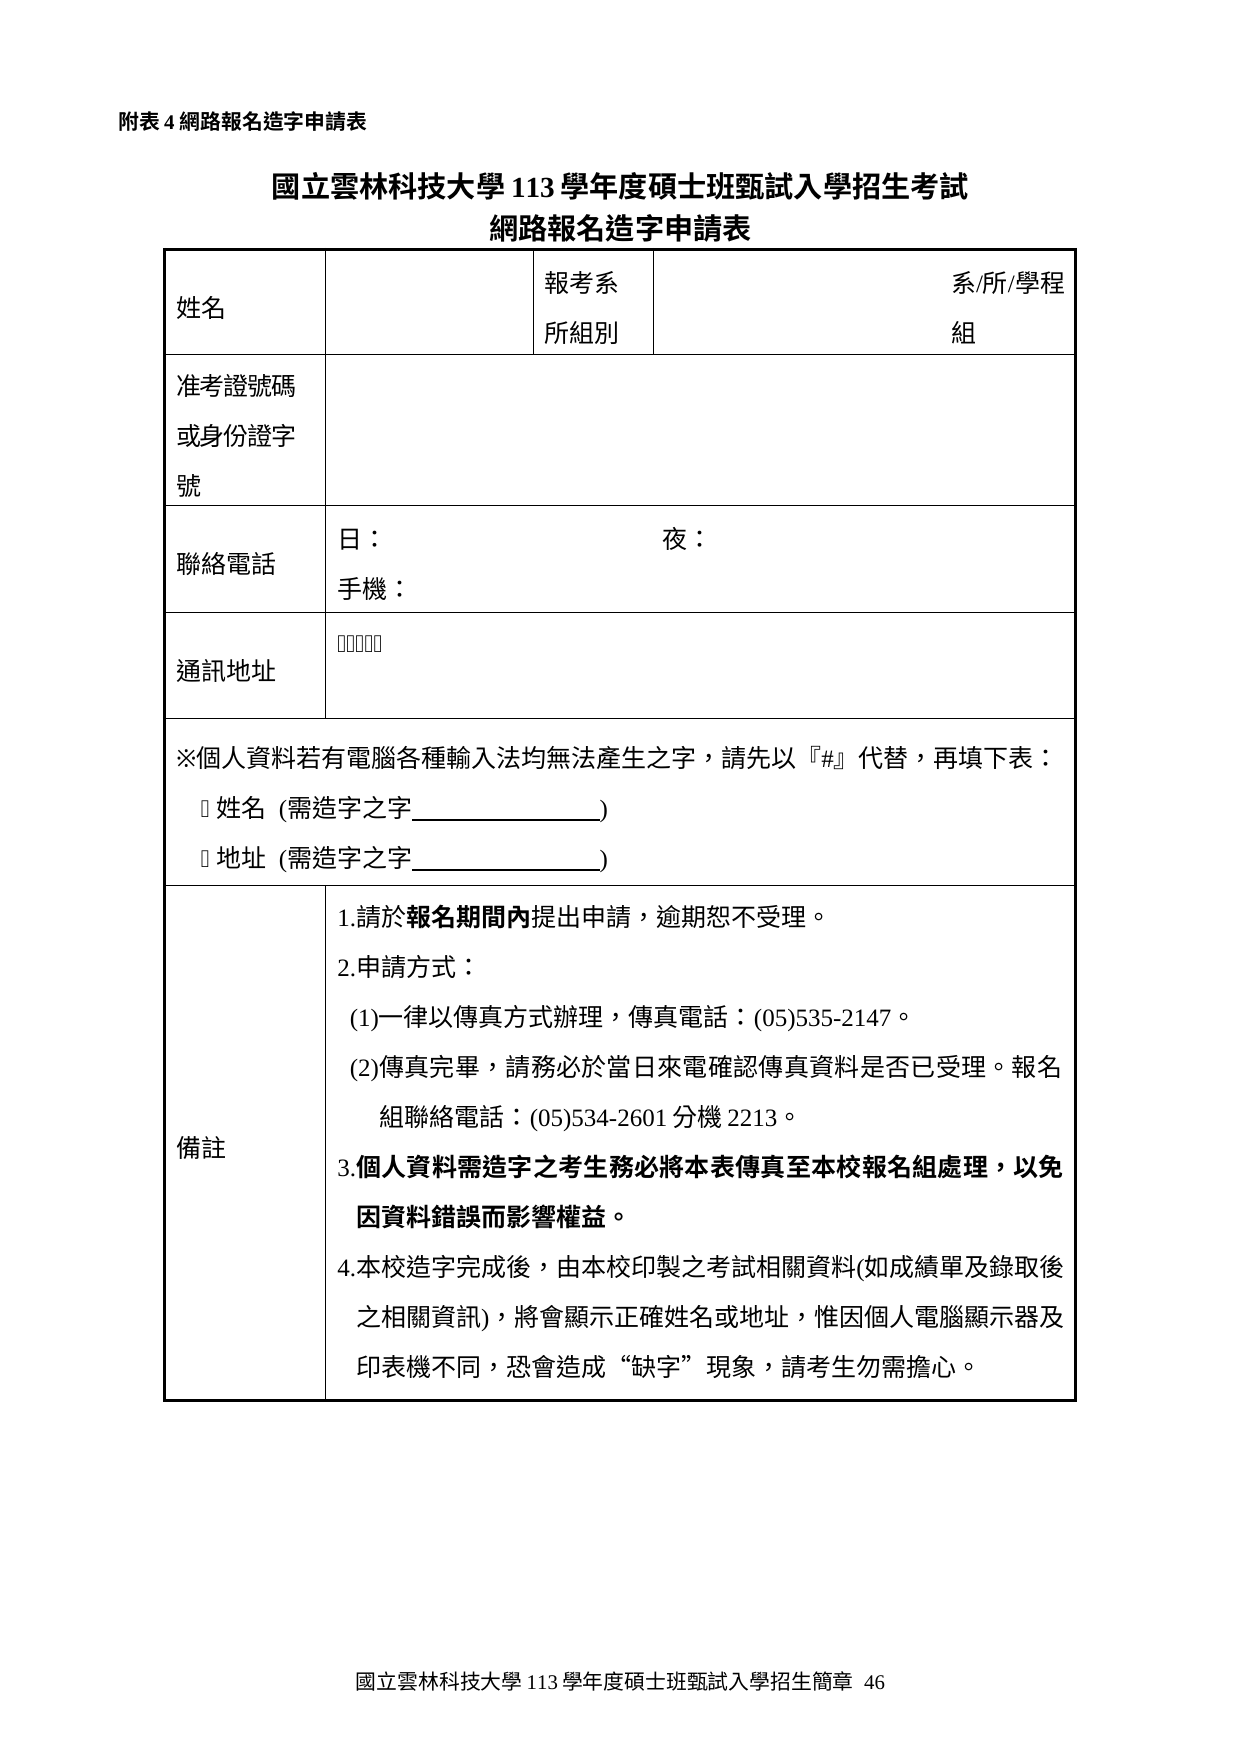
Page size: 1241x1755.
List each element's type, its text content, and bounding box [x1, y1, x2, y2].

table_cell 日： 夜： 手機： [698, 529, 797, 612]
table_cell 通訊地址 [166, 613, 325, 718]
table_cell [326, 355, 1074, 505]
table_cell ※個人資料若有電腦各種輸入法均無法產生之字，請先以『#』代替，再填下表：  姓名 (需造字之字 )  地址 (需造字之字 ) [166, 719, 761, 885]
table_header 報考系所組別 [534, 251, 653, 354]
table_cell 日： 夜： 手機： [624, 506, 1074, 612]
subtitle 附表4 網路報名造字申請表 [118, 94, 1122, 136]
table_cell [661, 613, 782, 718]
table_cell 准考證號碼或身份證字號 [166, 355, 325, 505]
table_cell 日： 夜： 手機： [445, 529, 544, 612]
table_cell 日： 夜： 手機： [540, 506, 702, 574]
table_header 系/所/學程 組 [654, 251, 1074, 354]
table_cell 日： 夜： 手機： [326, 506, 618, 612]
table_cell 備註 [166, 886, 325, 1399]
table_cell ※個人資料若有電腦各種輸入法均無法產生之字，請先以『#』代替，再填下表：  姓名 (需造字之字 )  地址 (需造字之字 ) [503, 719, 581, 765]
table_cell ※個人資料若有電腦各種輸入法均無法產生之字，請先以『#』代替，再填下表：  姓名 (需造字之字 )  地址 (需造字之字 ) [753, 719, 875, 766]
table_cell ※個人資料若有電腦各種輸入法均無法產生之字，請先以『#』代替，再填下表：  姓名 (需造字之字 )  地址 (需造字之字 ) [701, 773, 972, 885]
table_cell [411, 613, 447, 718]
table_cell  [326, 613, 396, 718]
table_cell [459, 613, 581, 718]
table_header [326, 251, 533, 354]
table_cell ※個人資料若有電腦各種輸入法均無法產生之字，請先以『#』代替，再填下表：  姓名 (需造字之字 )  地址 (需造字之字 ) [661, 719, 739, 764]
table_cell 聯絡電話 [166, 506, 325, 612]
text 網路報名造字申請表 [118, 206, 1122, 248]
table_cell [795, 613, 830, 718]
table_cell [594, 613, 648, 718]
table_cell [845, 613, 1074, 718]
text 國立雲林科技大學113學年度碩士班甄試入學招生考試 [118, 164, 1122, 206]
table_cell ※個人資料若有電腦各種輸入法均無法產生之字，請先以『#』代替，再填下表：  姓名 (需造字之字 )  地址 (需造字之字 ) [269, 773, 540, 885]
table_cell ※個人資料若有電腦各種輸入法均無法產生之字，請先以『#』代替，再填下表：  姓名 (需造字之字 )  地址 (需造字之字 ) [874, 719, 1074, 885]
table_header 姓名 [166, 251, 325, 354]
table_cell 1.請於報名期間內提出申請，逾期恕不受理。 2.申請方式： (1)一律以傳真方式辦理，傳真電話：(05)535-2147。 (2)傳真完畢，請務必於當日來電確認傳真資料是否已受理。報名組聯絡電話：(05)534-2601分機2213。 3.個人資料需造字之考生務必將本表傳真至本校報名組處理，以免因資料錯誤而影響權益。 4.本校造字完成後，由本校印製之考試相關資料(如成績單及錄取後之相關資訊)，將會顯示正確姓名或地址，惟因個人電腦顯示器及印表機不同，恐會造成“缺字”現象，請考生勿需擔心。 [326, 886, 1074, 1399]
